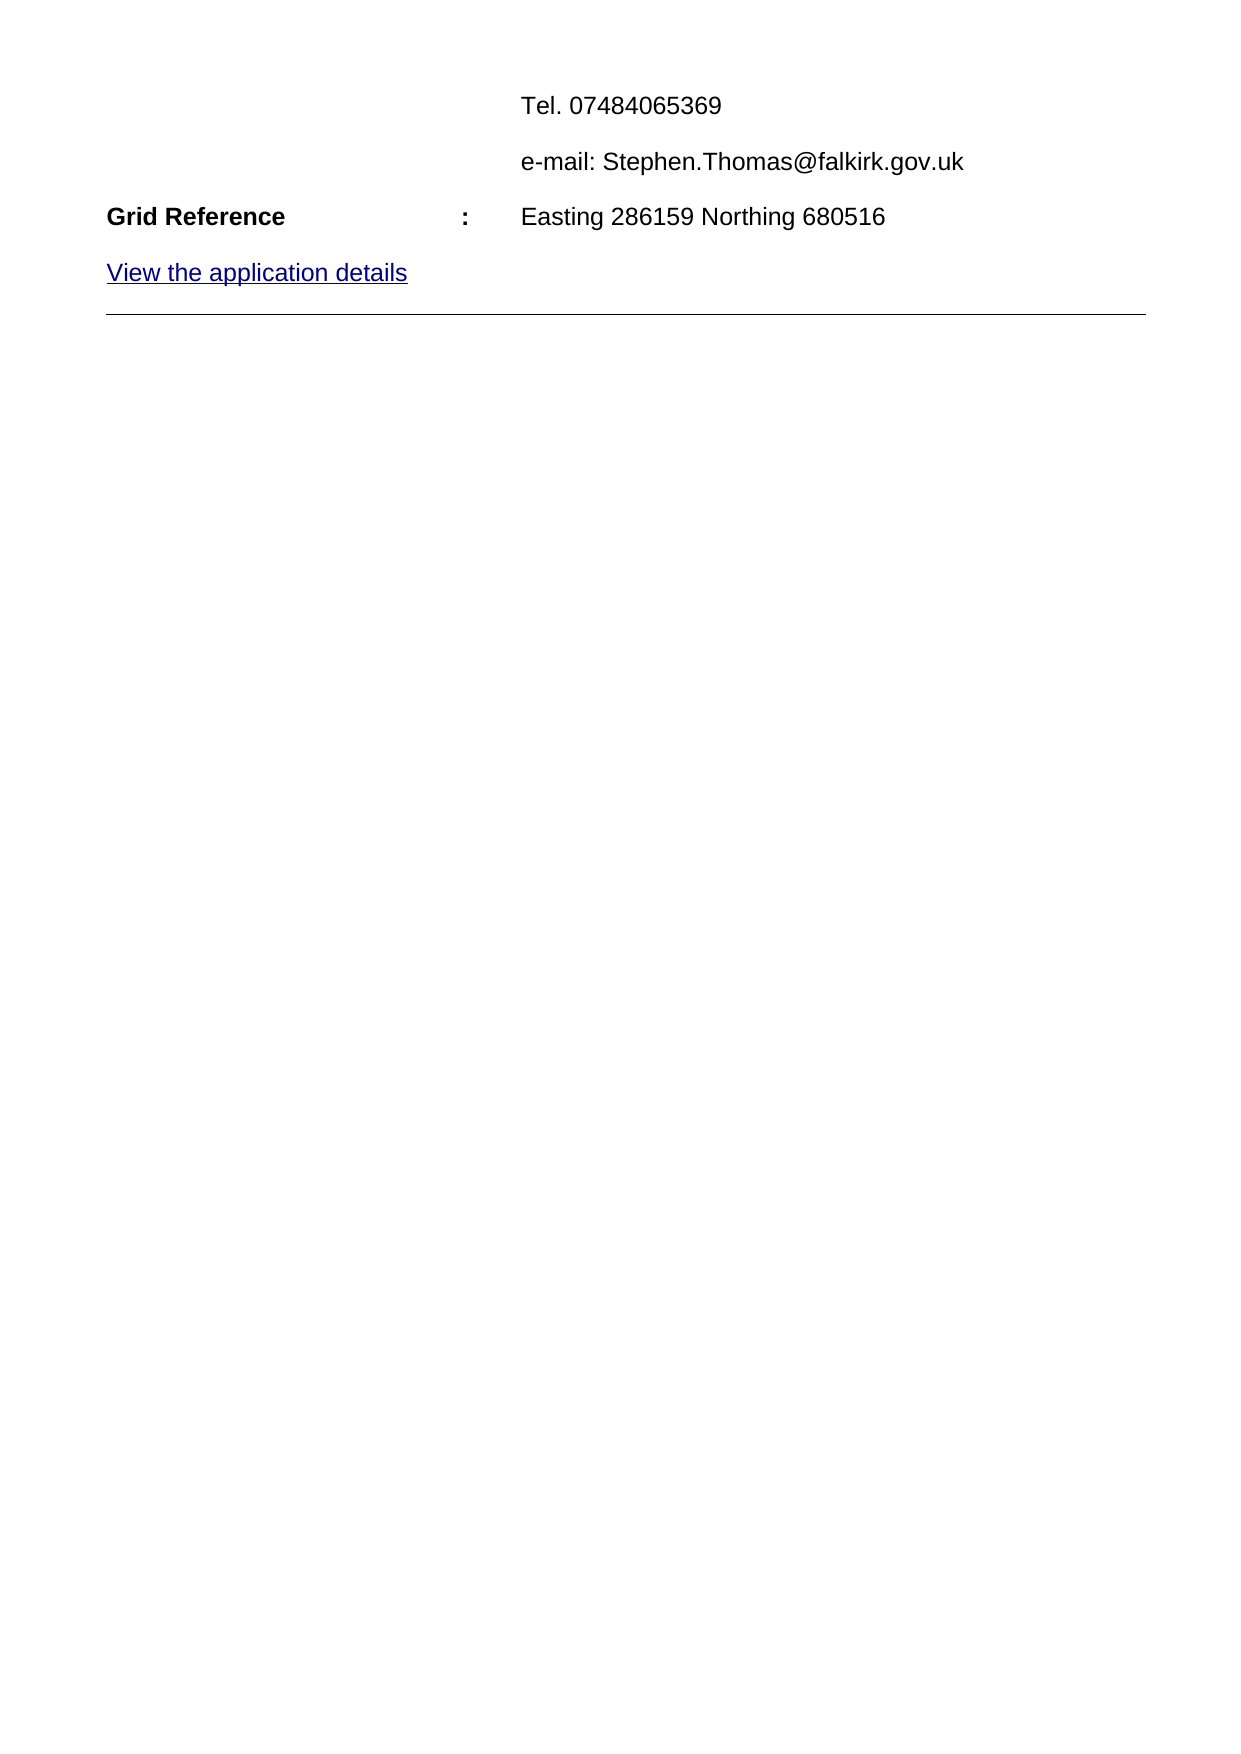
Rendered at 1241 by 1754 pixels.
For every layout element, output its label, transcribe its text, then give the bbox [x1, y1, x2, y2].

text e-mail: Stephen.Thomas@falkirk.gov.uk [106, 146, 1146, 175]
text View the application details [106, 258, 1146, 287]
text Grid Reference : Easting 286159 Northing 680516 [106, 202, 1146, 231]
text Tel. 07484065369 [106, 91, 1146, 119]
